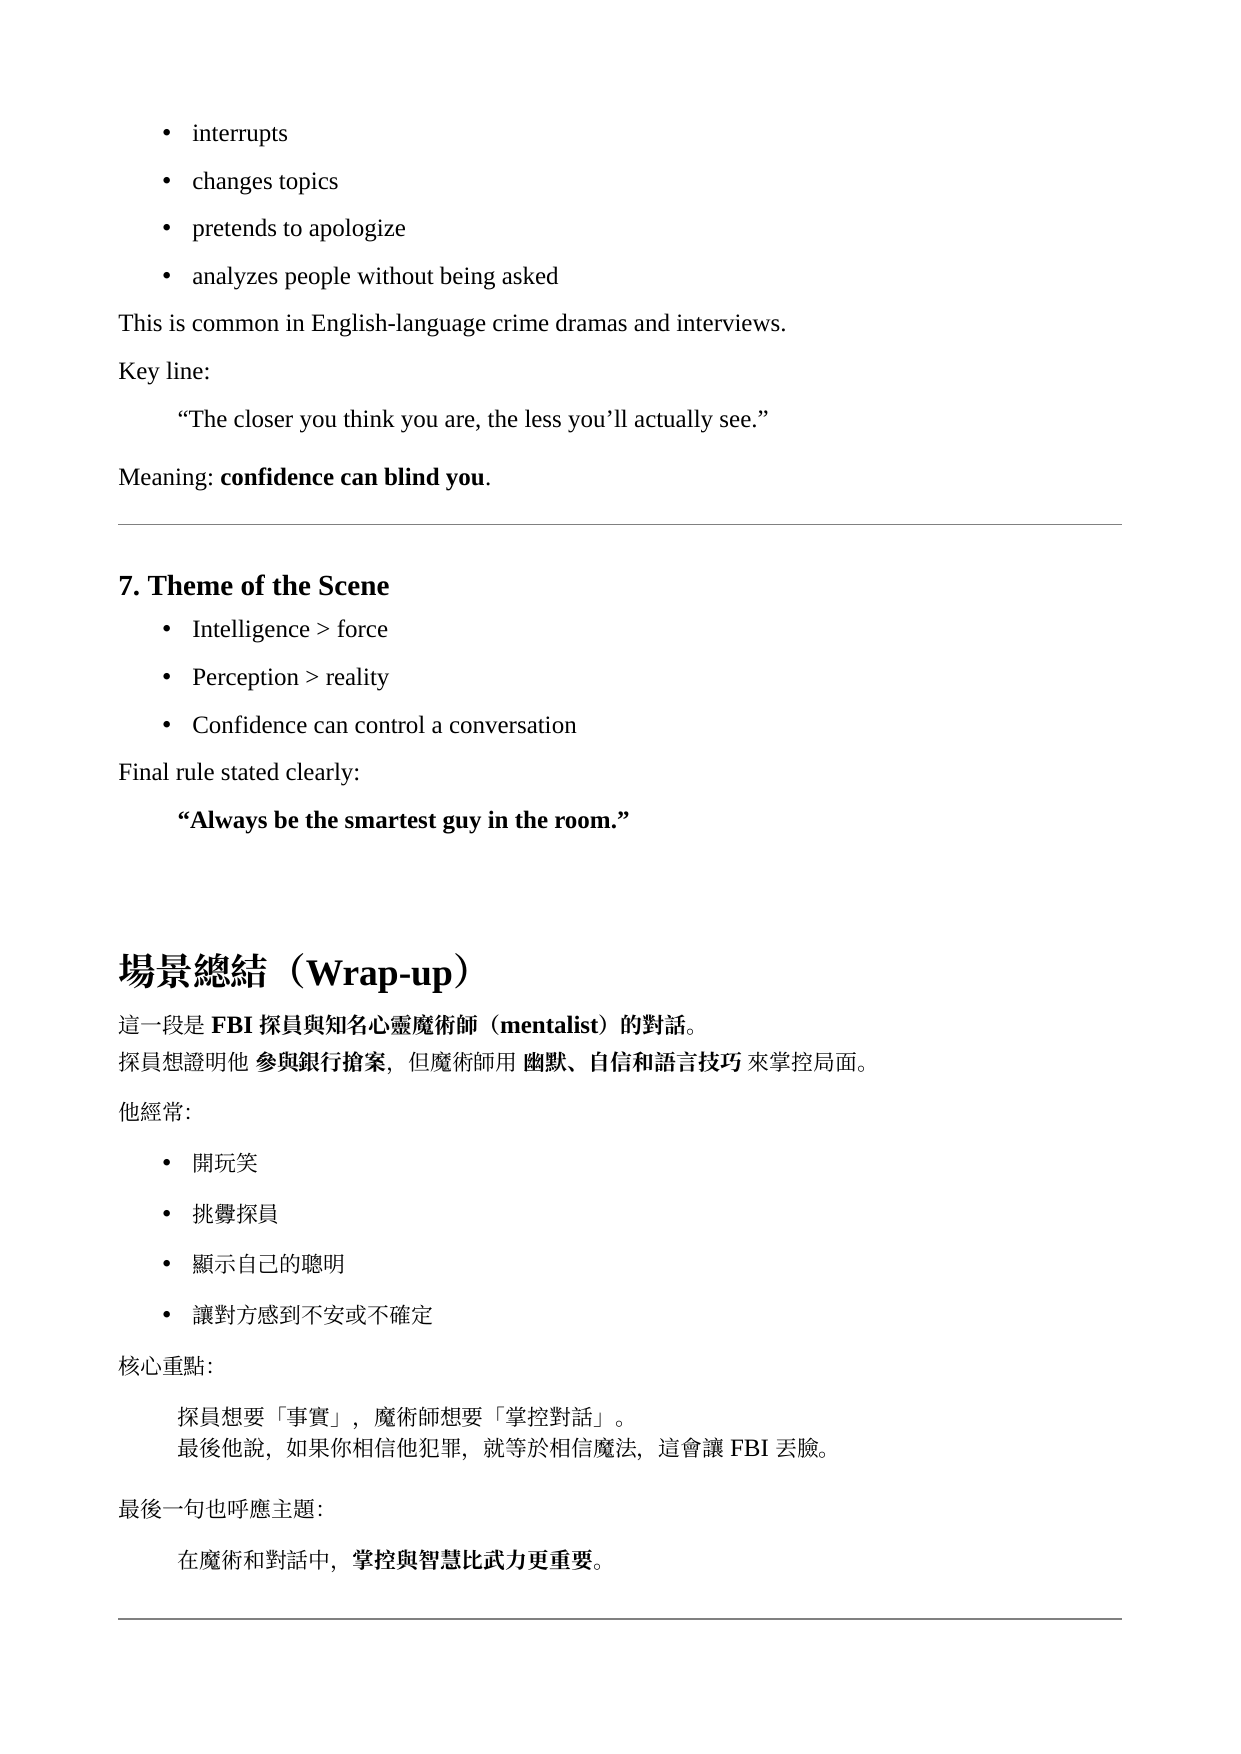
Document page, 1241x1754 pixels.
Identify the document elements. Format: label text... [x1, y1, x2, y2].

list 挑釁探員 [162, 1197, 1122, 1228]
text Meaning: confidence can blind you. [118, 462, 1122, 491]
text Final rule stated clearly: [118, 757, 1122, 786]
list Intelligence > force [162, 614, 1122, 643]
list analyzes people without being asked [162, 261, 1122, 290]
list 開玩笑 [162, 1146, 1122, 1178]
text 在魔術和對話中，掌控與智慧比武力更重要。 [177, 1543, 1063, 1574]
list Perception > reality [162, 662, 1122, 691]
text “Always be the smartest guy in the room.” [177, 805, 1063, 834]
subtitle 7. Theme of the Scene [118, 568, 1122, 602]
list changes topics [162, 166, 1122, 194]
list pretends to apologize [162, 213, 1122, 242]
text Key line: [118, 356, 1122, 385]
text This is common in English-language crime dramas and interviews. [118, 308, 1122, 337]
subtitle 場景總結（Wrap-up） [118, 942, 1122, 996]
text 他經常： [118, 1095, 1122, 1127]
list 讓對方感到不安或不確定 [162, 1298, 1122, 1330]
text “The closer you think you are, the less you’ll actually see.” [177, 404, 1063, 432]
text 這一段是 FBI 探員與知名心靈魔術師（mentalist）的對話。 探員想證明他 參與銀行搶案，但魔術師用 幽默、自信和語言技巧 來掌控局面。 [118, 1008, 1122, 1076]
text 最後一句也呼應主題： [118, 1492, 1122, 1524]
list interrupts [162, 118, 1122, 147]
list Confidence can control a conversation [162, 710, 1122, 738]
text 核心重點： [118, 1349, 1122, 1381]
text 探員想要「事實」，魔術師想要「掌控對話」。 最後他說，如果你相信他犯罪，就等於相信魔法，這會讓 FBI 丟臉。 [177, 1400, 1063, 1463]
list 顯示自己的聰明 [162, 1248, 1122, 1279]
